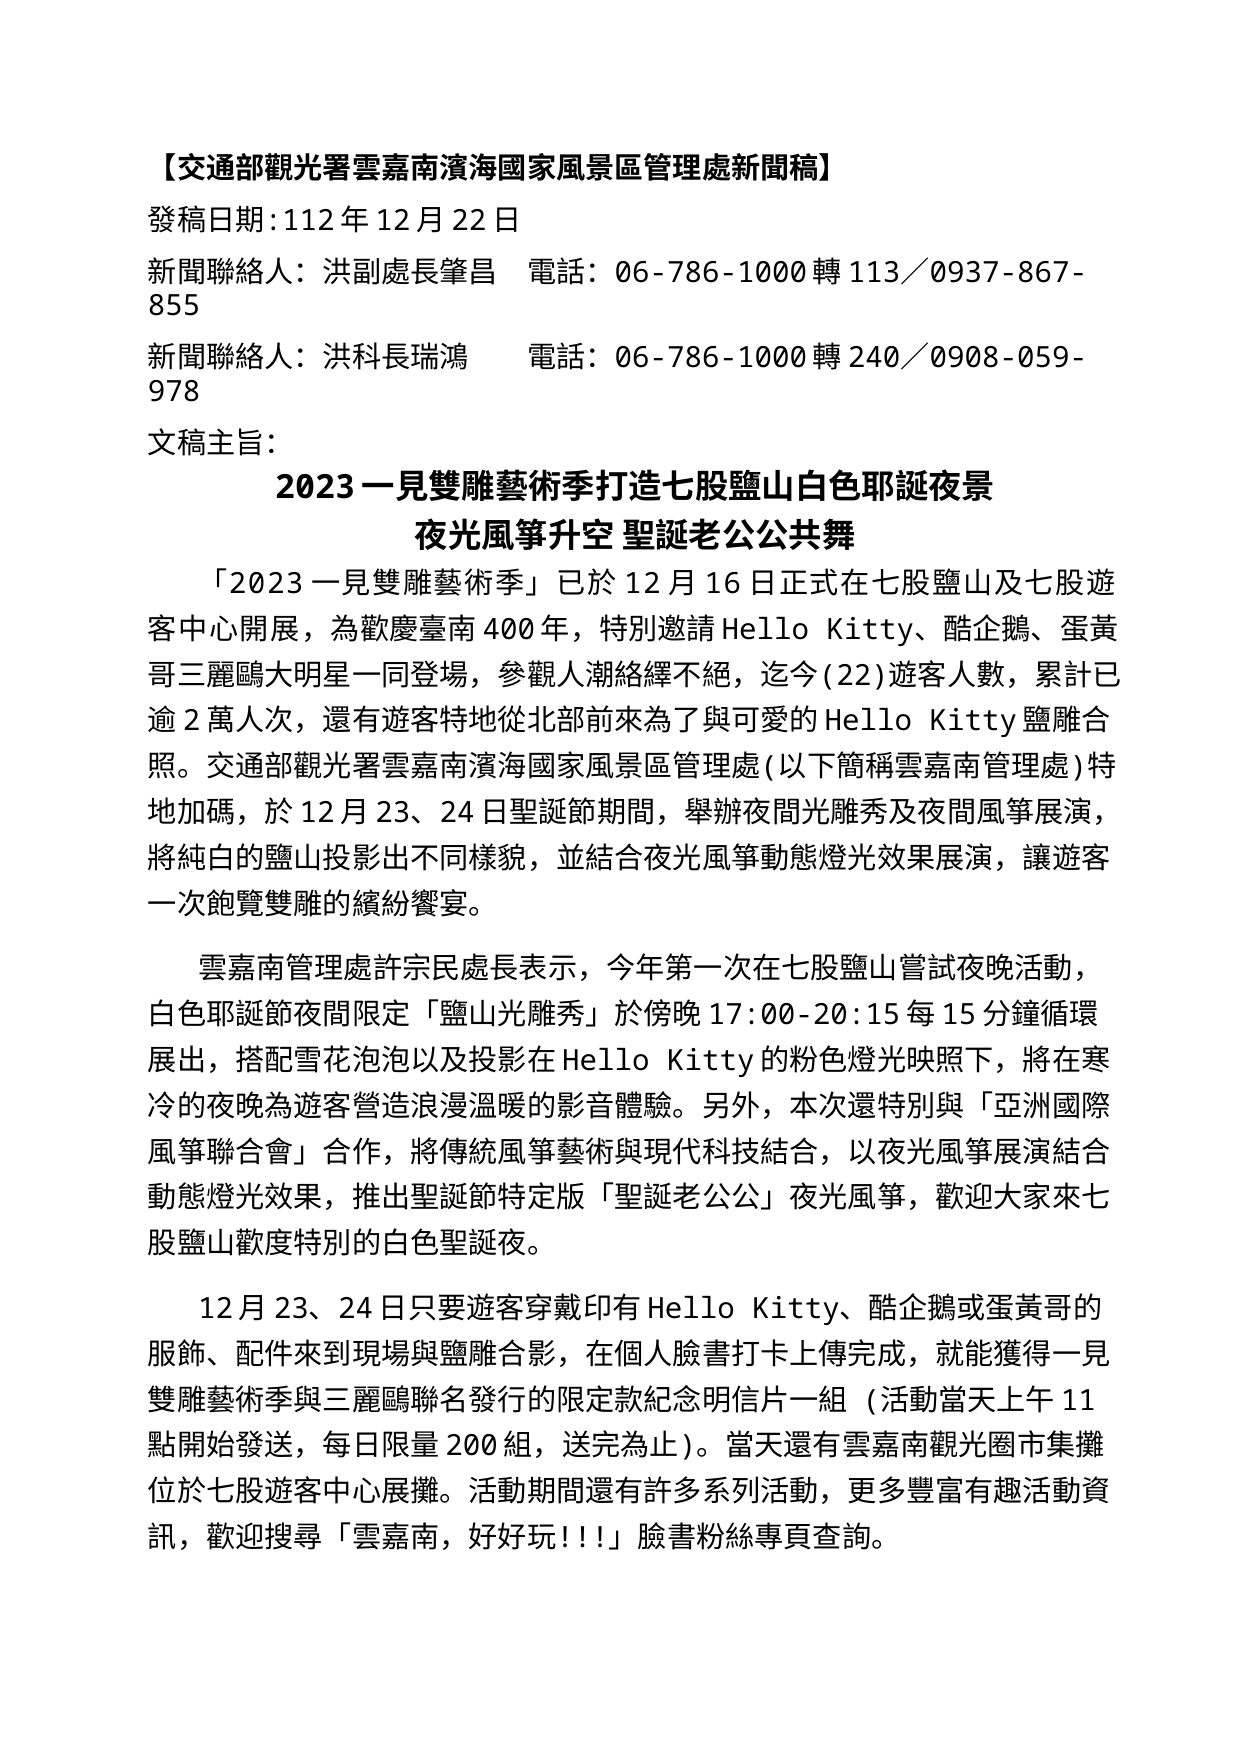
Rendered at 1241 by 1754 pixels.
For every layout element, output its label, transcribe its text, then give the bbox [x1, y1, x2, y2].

text 夜光風箏升空 聖誕老公公共舞 [148, 508, 1122, 557]
text 新聞聯絡人：洪副處長肇昌 電話：06-786-1000轉113／0937-867-855 [148, 256, 1122, 322]
text 文稿主旨： [148, 427, 1122, 460]
text 新聞聯絡人：洪科長瑞鴻 電話：06-786-1000轉240／0908-059-978 [148, 341, 1122, 408]
text 2023一見雙雕藝術季打造七股鹽山白色耶誕夜景 [148, 460, 1122, 508]
text 發稿日期:112年12月22日 [148, 204, 1122, 237]
text 12月23、24日只要遊客穿戴印有Hello Kitty、酷企鵝或蛋黃哥的服飾、配件來到現場與鹽雕合影，在個人臉書打卡上傳完成，就能獲得一見雙雕藝術季與三麗鷗聯名發行的限定款紀念明信片一組 (活動當天上午11點開始發送，每日限量200組，送完為止)。當天還有雲嘉南觀光圈市集攤位於七股遊客中心展攤。活動期間還有許多系列活動，更多豐富有趣活動資訊，歡迎搜尋「雲嘉南，好好玩!!!」臉書粉絲專頁查詢。 [148, 1282, 1122, 1557]
text 【交通部觀光署雲嘉南濱海國家風景區管理處新聞稿】 [148, 152, 1122, 185]
text 「2023一見雙雕藝術季」已於12月16日正式在七股鹽山及七股遊客中心開展，為歡慶臺南400年，特別邀請Hello Kitty、酷企鵝、蛋黃哥三麗鷗大明星一同登場，參觀人潮絡繹不絕，迄今(22)遊客人數，累計已逾2萬人次，還有遊客特地從北部前來為了與可愛的Hello Kitty鹽雕合照。交通部觀光署雲嘉南濱海國家風景區管理處(以下簡稱雲嘉南管理處)特地加碼，於12月23、24日聖誕節期間，舉辦夜間光雕秀及夜間風箏展演，將純白的鹽山投影出不同樣貌，並結合夜光風箏動態燈光效果展演，讓遊客一次飽覽雙雕的繽紛饗宴。 [148, 557, 1122, 923]
text 雲嘉南管理處許宗民處長表示，今年第一次在七股鹽山嘗試夜晚活動，白色耶誕節夜間限定「鹽山光雕秀」於傍晚17:00-20:15每15分鐘循環展出，搭配雪花泡泡以及投影在Hello Kitty的粉色燈光映照下，將在寒冷的夜晚為遊客營造浪漫溫暖的影音體驗。另外，本次還特別與「亞洲國際風箏聯合會」合作，將傳統風箏藝術與現代科技結合，以夜光風箏展演結合動態燈光效果，推出聖誕節特定版「聖誕老公公」夜光風箏，歡迎大家來七股鹽山歡度特別的白色聖誕夜。 [148, 942, 1122, 1263]
